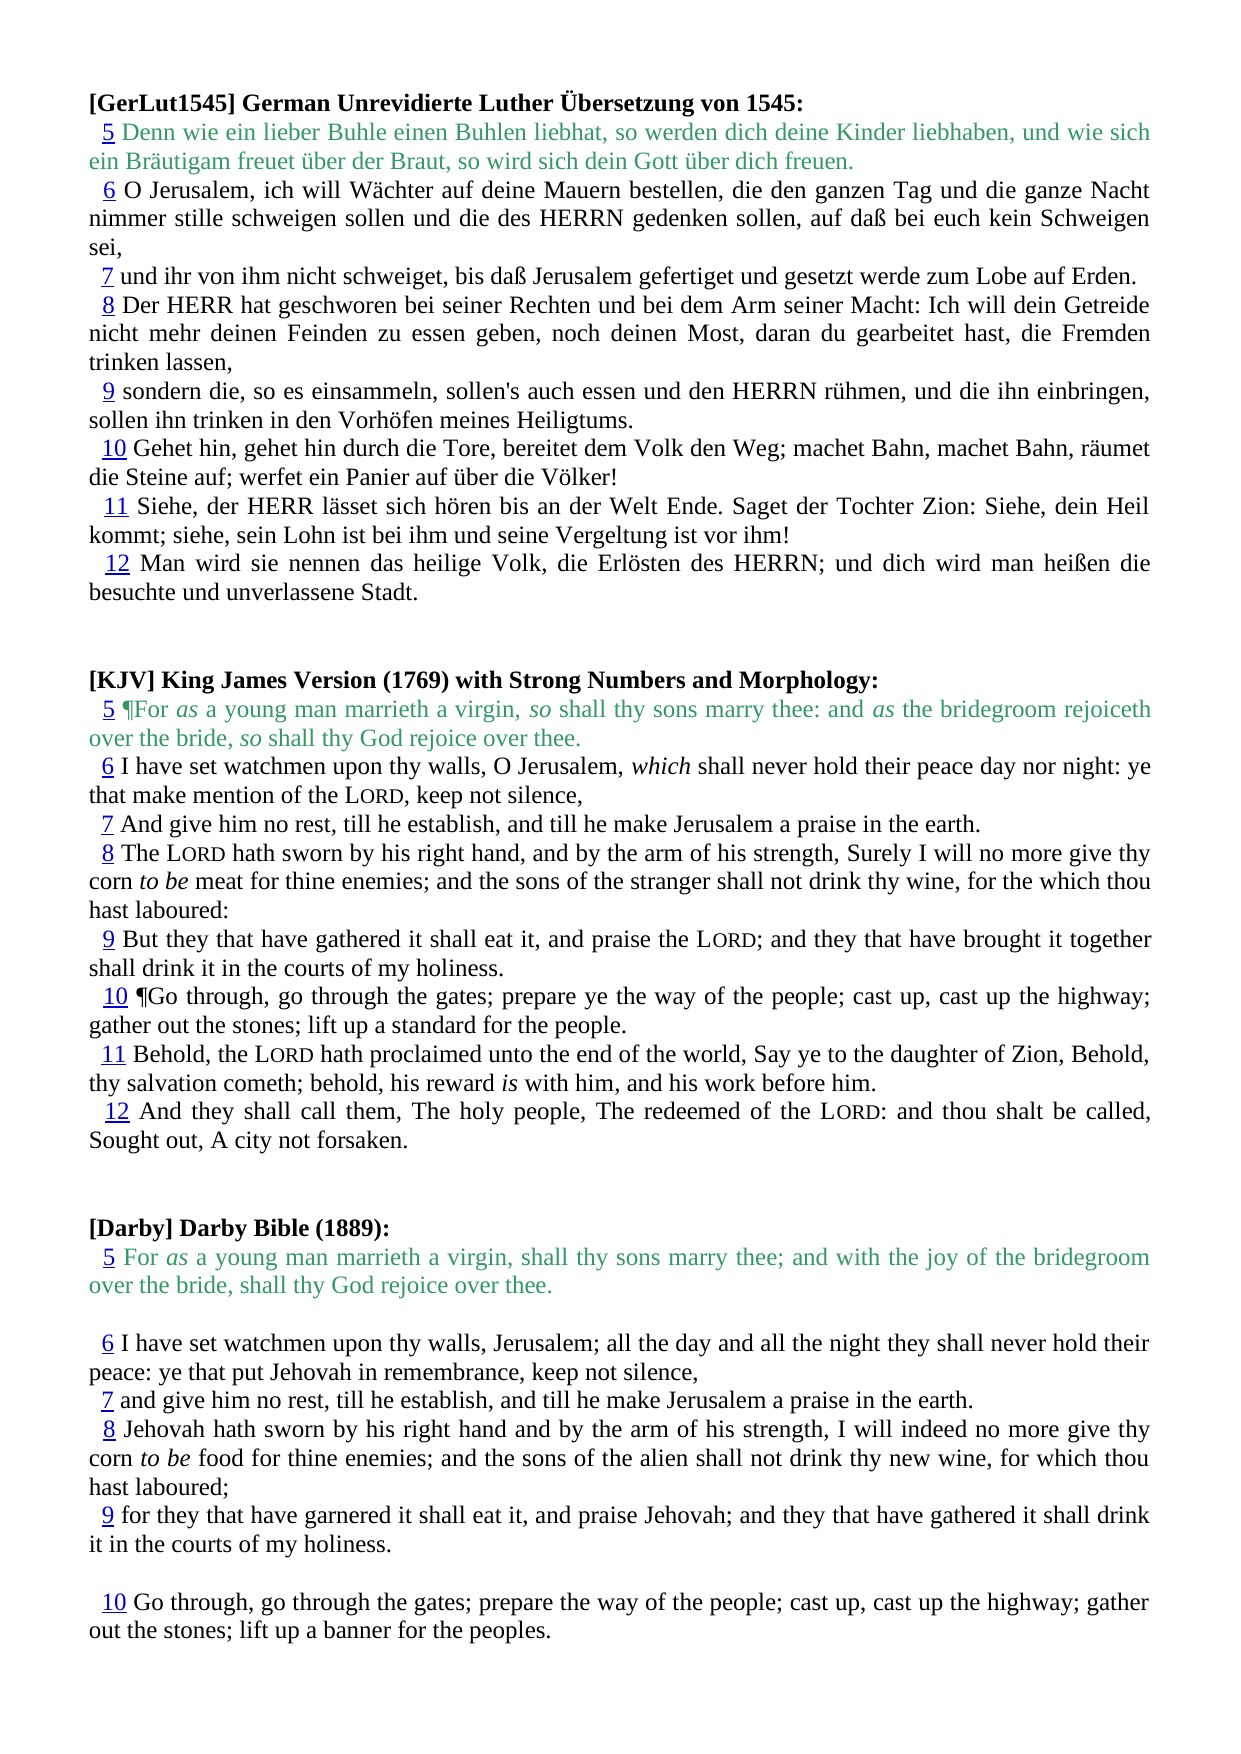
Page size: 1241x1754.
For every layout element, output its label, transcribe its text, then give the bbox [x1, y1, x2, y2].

text 5 ¶For as a young man marrieth a virgin, so shall thy sons marry thee: and as the bridegroom rejoiceth over the bride, so shall thy God rejoice over thee. 6 I have set watchmen upon thy walls, O Jerusalem, which shall never hold their peace day nor night: ye that make mention of the LORD, keep not silence, 7 And give him no rest, till he establish, and till he make Jerusalem a praise in the earth. 8 The LORD hath sworn by his right hand, and by the arm of his strength, Surely I will no more give thy corn to be meat for thine enemies; and the sons of the stranger shall not drink thy wine, for the which thou hast laboured: 9 But they that have gathered it shall eat it, and praise the LORD; and they that have brought it together shall drink it in the courts of my holiness. 10 ¶Go through, go through the gates; prepare ye the way of the people; cast up, cast up the highway; gather out the stones; lift up a standard for the people. 11 Behold, the LORD hath proclaimed unto the end of the world, Say ye to the daughter of Zion, Behold, thy salvation cometh; behold, his reward is with him, and his work before him. 12 And they shall call them, The holy people, The redeemed of the LORD: and thou shalt be called, Sought out, A city not forsaken. [88, 694, 1152, 1154]
text [Darby] Darby Bible (1889): [88, 1213, 1152, 1242]
text [KJV] King James Version (1769) with Strong Numbers and Morphology: [88, 665, 1152, 694]
text 5 Denn wie ein lieber Buhle einen Buhlen liebhat, so werden dich deine Kinder liebhaben, und wie sich ein Bräutigam freuet über der Braut, so wird sich dein Gott über dich freuen. 6 O Jerusalem, ich will Wächter auf deine Mauern bestellen, die den ganzen Tag und die ganze Nacht nimmer stille schweigen sollen und die des HERRN gedenken sollen, auf daß bei euch kein Schweigen sei, 7 und ihr von ihm nicht schweiget, bis daß Jerusalem gefertiget und gesetzt werde zum Lobe auf Erden. 8 Der HERR hat geschworen bei seiner Rechten und bei dem Arm seiner Macht: Ich will dein Getreide nicht mehr deinen Feinden zu essen geben, noch deinen Most, daran du gearbeitet hast, die Fremden trinken lassen, 9 sondern die, so es einsammeln, sollen's auch essen und den HERRN rühmen, und die ihn einbringen, sollen ihn trinken in den Vorhöfen meines Heiligtums. 10 Gehet hin, gehet hin durch die Tore, bereitet dem Volk den Weg; machet Bahn, machet Bahn, räumet die Steine auf; werfet ein Panier auf über die Völker! 11 Siehe, der HERR lässet sich hören bis an der Welt Ende. Saget der Tochter Zion: Siehe, dein Heil kommt; siehe, sein Lohn ist bei ihm und seine Vergeltung ist vor ihm! 12 Man wird sie nennen das heilige Volk, die Erlösten des HERRN; und dich wird man heißen die besuchte und unverlassene Stadt. [88, 117, 1152, 606]
text [GerLut1545] German Unrevidierte Luther Übersetzung von 1545: [88, 88, 1152, 117]
text 5 For as a young man marrieth a virgin, shall thy sons marry thee; and with the joy of the bridegroom over the bride, shall thy God rejoice over thee. 6 I have set watchmen upon thy walls, Jerusalem; all the day and all the night they shall never hold their peace: ye that put Jehovah in remembrance, keep not silence, 7 and give him no rest, till he establish, and till he make Jerusalem a praise in the earth. 8 Jehovah hath sworn by his right hand and by the arm of his strength, I will indeed no more give thy corn to be food for thine enemies; and the sons of the alien shall not drink thy new wine, for which thou hast laboured; 9 for they that have garnered it shall eat it, and praise Jehovah; and they that have gathered it shall drink it in the courts of my holiness. 10 Go through, go through the gates; prepare the way of the people; cast up, cast up the highway; gather out the stones; lift up a banner for the peoples. [88, 1242, 1152, 1644]
